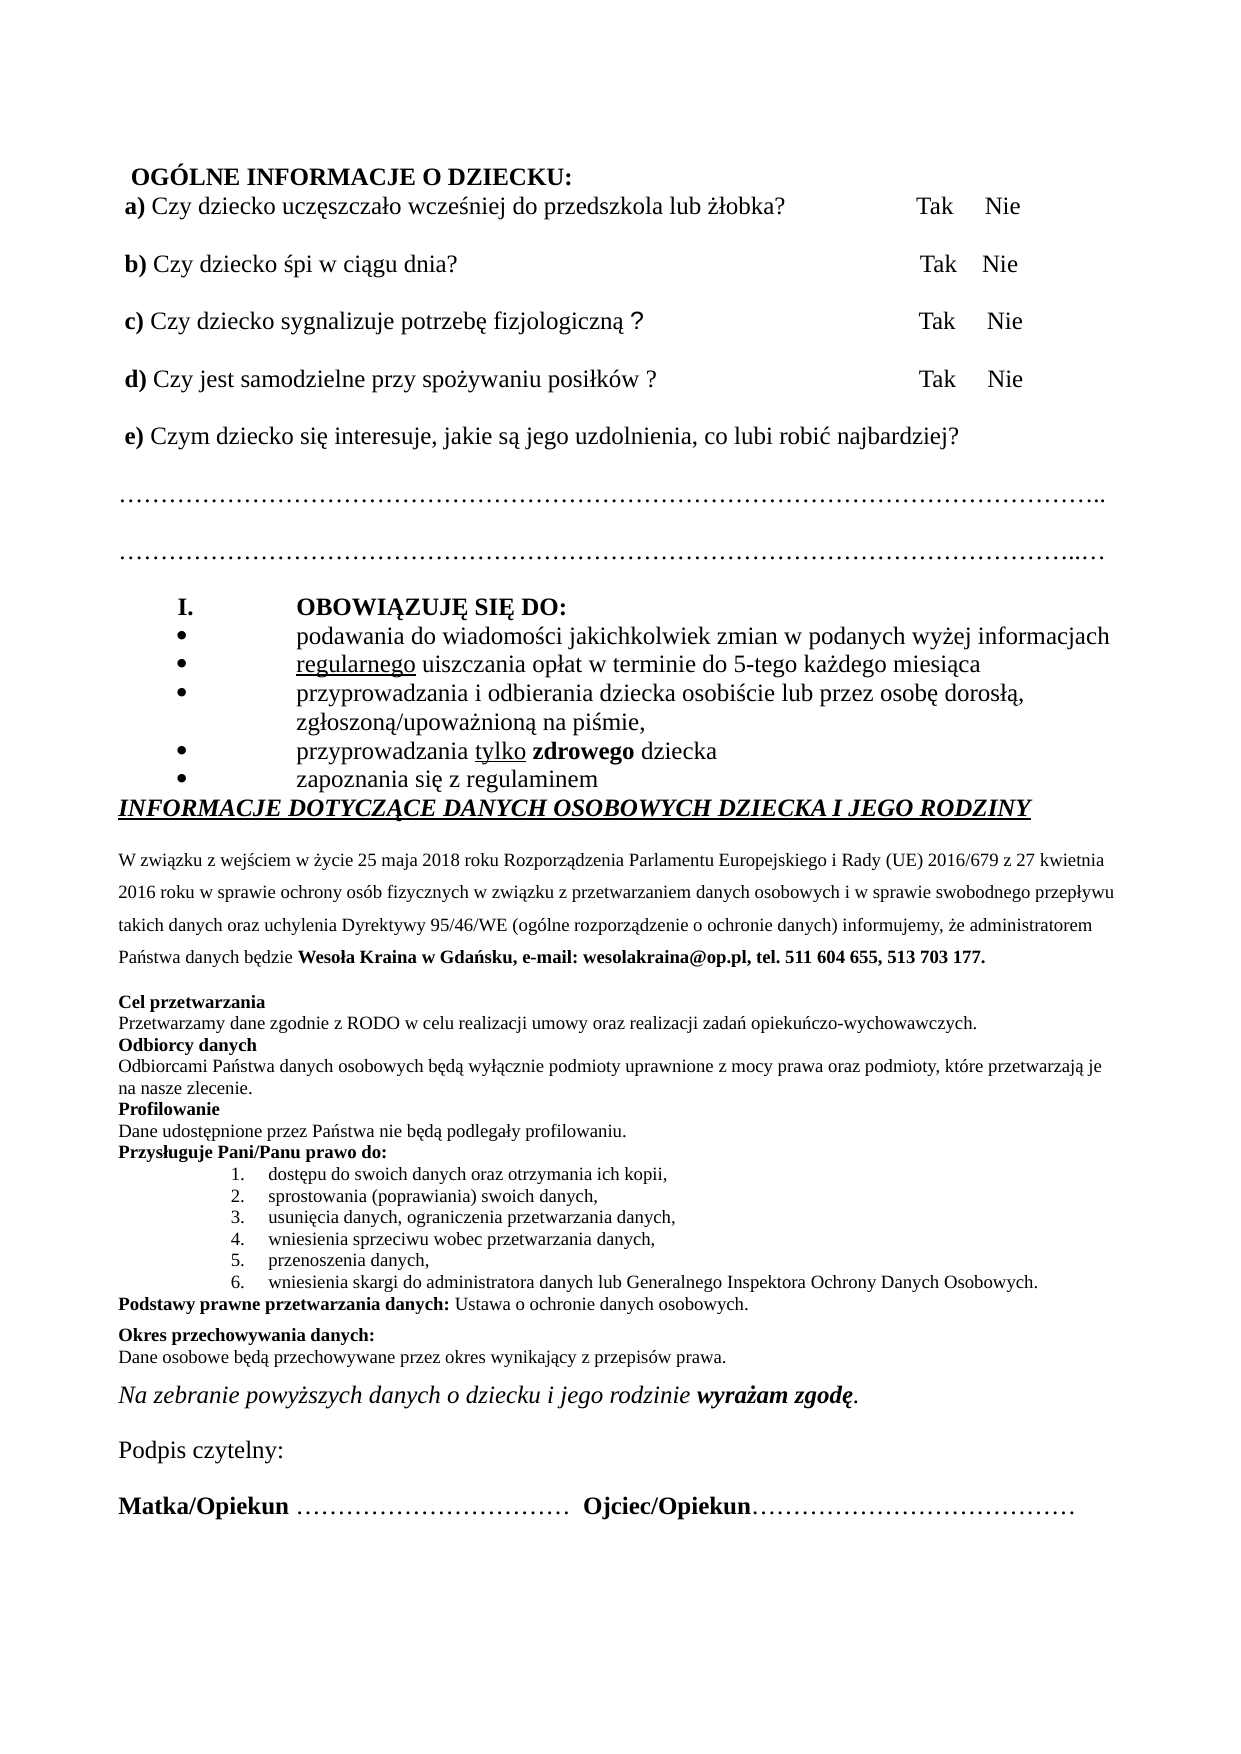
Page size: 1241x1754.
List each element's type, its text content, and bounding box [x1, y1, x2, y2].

list przyprowadzania tylko zdrowego dziecka [177, 736, 1122, 764]
list usunięcia danych, ograniczenia przetwarzania danych, [231, 1206, 1122, 1228]
text e) Czym dziecko się interesuje, jakie są jego uzdolnienia, co lubi robić najbardziej? [118, 421, 1122, 450]
list sprostowania (poprawiania) swoich danych, [231, 1184, 1122, 1206]
text Przysługuje Pani/Panu prawo do: [118, 1141, 1122, 1163]
list wniesienia sprzeciwu wobec przetwarzania danych, [231, 1228, 1122, 1249]
text b) Czy dziecko śpi w ciągu dnia? Tak Nie [118, 249, 1122, 277]
text Odbiorcy danych Odbiorcami Państwa danych osobowych będą wyłącznie podmioty uprawnione z mocy prawa oraz podmioty, które przetwarzają je na nasze zlecenie. [118, 1034, 1122, 1098]
list dostępu do swoich danych oraz otrzymania ich kopii, [231, 1163, 1122, 1184]
list podawania do wiadomości jakichkolwiek zmian w podanych wyżej informacjach [177, 621, 1122, 649]
list przyprowadzania i odbierania dziecka osobiście lub przez osobę dorosłą, zgłoszoną/upoważnioną na piśmie, [177, 678, 1122, 736]
text d) Czy jest samodzielne przy spożywaniu posiłków ? Tak Nie [118, 364, 1122, 393]
list wniesienia skargi do administratora danych lub Generalnego Inspektora Ochrony Danych Osobowych. [231, 1271, 1122, 1292]
text a) Czy dziecko uczęszczało wcześniej do przedszkola lub żłobka? Tak Nie [118, 191, 1122, 220]
text . OGÓLNE INFORMACJE O DZIECKU: [118, 162, 1122, 191]
text c) Czy dziecko sygnalizuje potrzebę fizjologiczną ? Tak Nie [118, 306, 1122, 335]
list przenoszenia danych, [231, 1249, 1122, 1271]
text ……………………………………………………………………………………………………….. [118, 479, 1122, 508]
list regularnego uiszczania opłat w terminie do 5-tego każdego miesiąca [177, 649, 1122, 678]
text W związku z wejściem w życie 25 maja 2018 roku Rozporządzenia Parlamentu Europejskiego i Rady (UE) 2016/679 z 27 kwietnia 2016 roku w sprawie ochrony osób fizycznych w związku z przetwarzaniem danych osobowych i w sprawie swobodnego przepływu takich danych oraz uchylenia Dyrektywy 95/46/WE (ogólne rozporządzenie o ochronie danych) informujemy, że administratorem Państwa danych będzie Wesoła Kraina w Gdańsku, e-mail: wesolakraina@op.pl, tel. 511 604 655, 513 703 177. [118, 849, 1122, 967]
text Podstawy prawne przetwarzania danych: Ustawa o ochronie danych osobowych. [118, 1292, 1122, 1314]
text Podpis czytelny: [118, 1436, 1122, 1464]
text Okres przechowywania danych: Dane osobowe będą przechowywane przez okres wynikający z przepisów prawa. [118, 1324, 1122, 1367]
text Cel przetwarzania Przetwarzamy dane zgodnie z RODO w celu realizacji umowy oraz realizacji zadań opiekuńczo-wychowawczych. [118, 991, 1122, 1034]
text Matka/Opiekun …………………………… Ojciec/Opiekun………………………………… [118, 1491, 1122, 1563]
text INFORMACJE DOTYCZĄCE DANYCH OSOBOWYCH DZIECKA I JEGO RODZINY [118, 793, 1122, 822]
list OBOWIĄZUJĘ SIĘ DO: [177, 592, 1122, 621]
text Na zebranie powyższych danych o dziecku i jego rodzinie wyrażam zgodę. [118, 1380, 1122, 1409]
text ……………………………………………………………………………………………………..… [118, 536, 1122, 565]
text Profilowanie Dane udostępnione przez Państwa nie będą podlegały profilowaniu. [118, 1098, 1122, 1141]
list zapoznania się z regulaminem [177, 764, 1122, 793]
